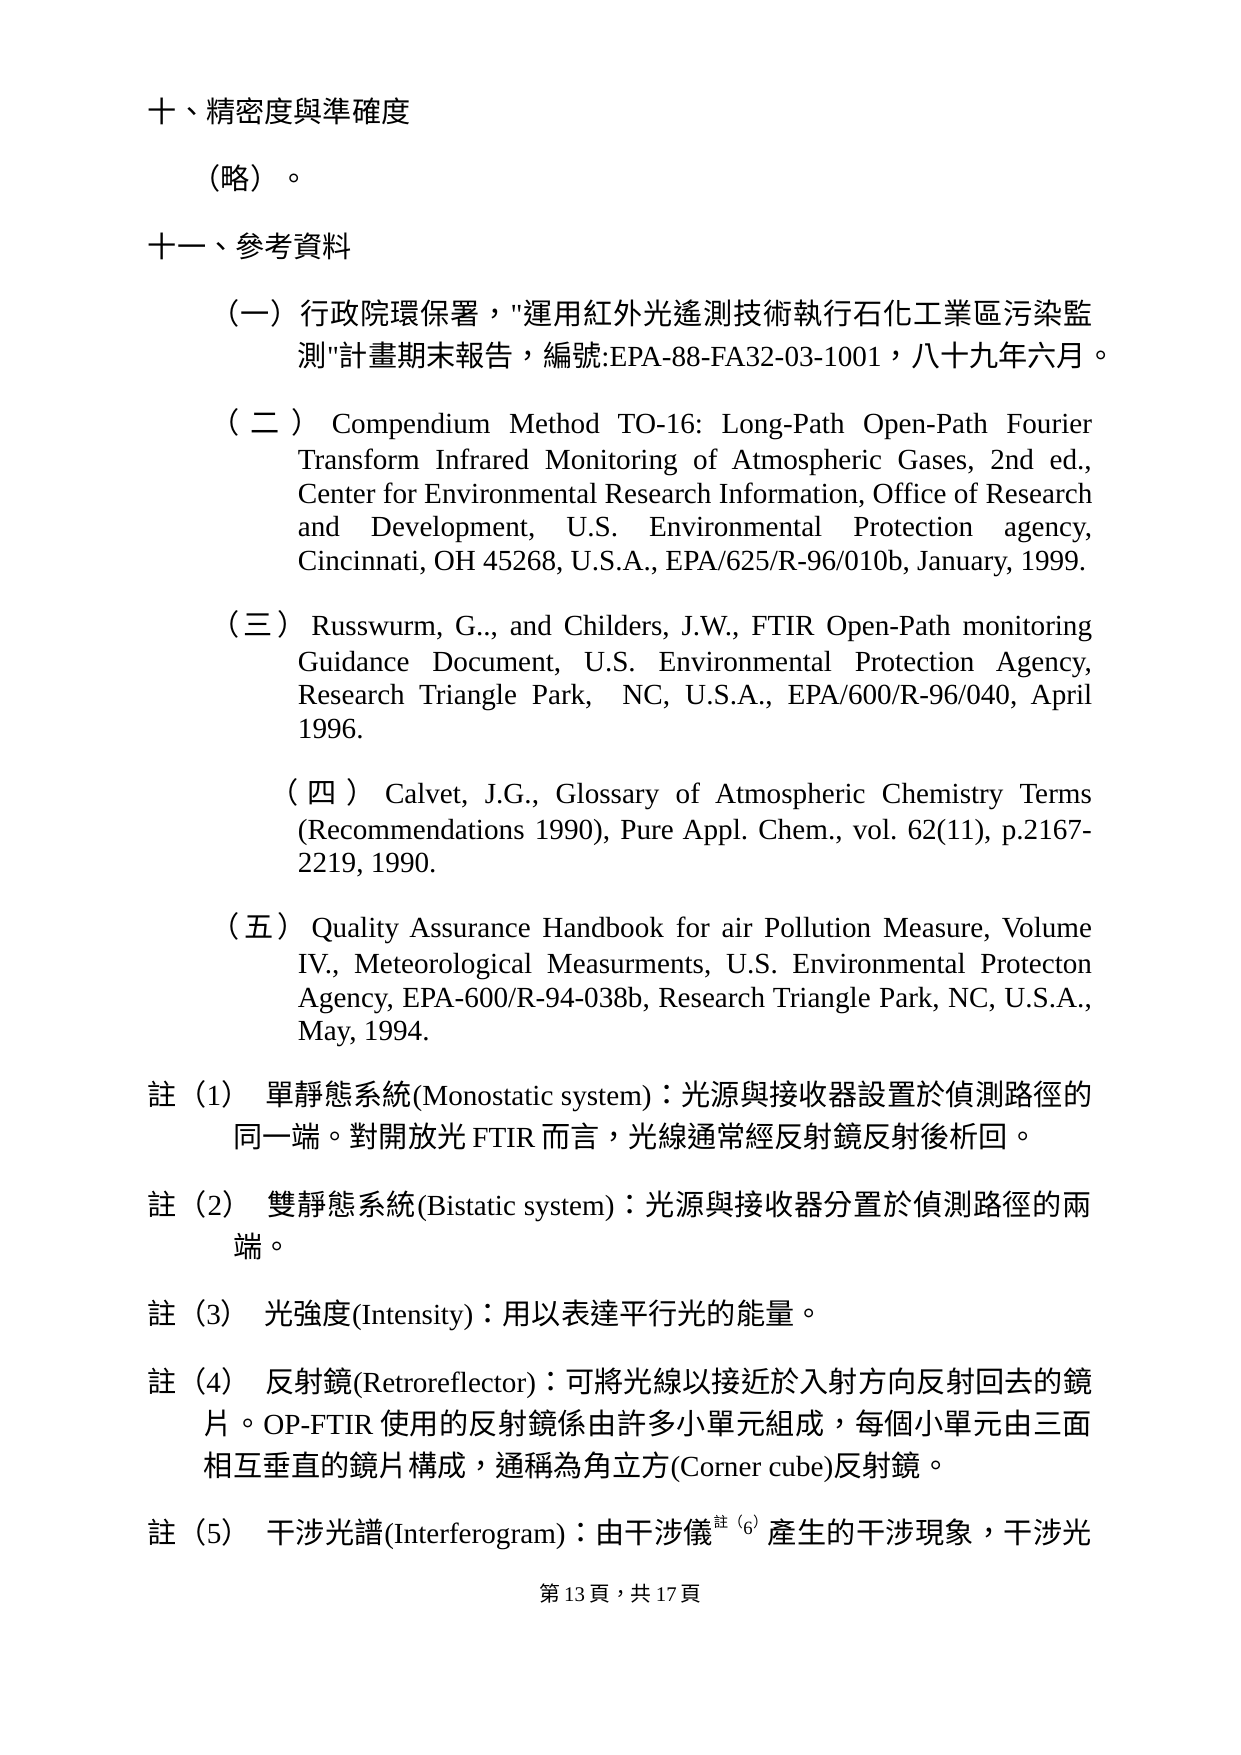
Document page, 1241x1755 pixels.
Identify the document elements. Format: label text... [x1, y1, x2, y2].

text 註（5） 干涉光譜(Interferogram)：由干涉儀註（6）產生的干涉現象，干涉光 [148, 1510, 1093, 1552]
text （四）Calvet, J.G., Glossary of Atmospheric Chemistry Terms (Recommendations 1990), Pure Appl. Chem., vol. 62(11), p.2167-2219, 1990. [210, 769, 1093, 879]
text 註（1） 單靜態系統(Monostatic system)：光源與接收器設置於偵測路徑的同一端。對開放光FTIR而言，光線通常經反射鏡反射後析回。 [148, 1072, 1093, 1156]
text 註（4） 反射鏡(Retroreflector)：可將光線以接近於入射方向反射回去的鏡片。OP-FTIR使用的反射鏡係由許多小單元組成，每個小單元由三面相互垂直的鏡片構成，通稱為角立方(Corner cube)反射鏡。 [148, 1358, 1093, 1485]
text （三）Russwurm, G.., and Childers, J.W., FTIR Open-Path monitoring Guidance Document, U.S. Environmental Protection Agency, Research Triangle Park, NC, U.S.A., EPA/600/R-96/040, April 1996. [210, 602, 1093, 744]
text 註（3） 光強度(Intensity)：用以表達平行光的能量。 [148, 1291, 1093, 1333]
text （一）行政院環保署，"運用紅外光遙測技術執行石化工業區污染監測"計畫期末報告，編號:EPA-88-FA32-03-1001，八十九年六月。 [210, 291, 1093, 375]
text （五）Quality Assurance Handbook for air Pollution Measure, Volume IV., Meteorological Measurments, U.S. Environmental Protecton Agency, EPA-600/R-94-038b, Research Triangle Park, NC, U.S.A., May, 1994. [210, 904, 1093, 1047]
text （二）Compendium Method TO-16: Long-Path Open-Path Fourier Transform Infrared Monitoring of Atmospheric Gases, 2nd ed., Center for Environmental Research Information, Office of Research and Development, U.S. Environmental Protection agency, Cincinnati, OH 45268, U.S.A., EPA/625/R-96/010b, January, 1999. [210, 400, 1093, 577]
text 十、精密度與準確度 [148, 89, 1093, 131]
text 十一、參考資料 [148, 223, 1093, 266]
text 註（2） 雙靜態系統(Bistatic system)：光源與接收器分置於偵測路徑的兩端。 [148, 1181, 1093, 1266]
text （略）。 [148, 156, 1093, 198]
